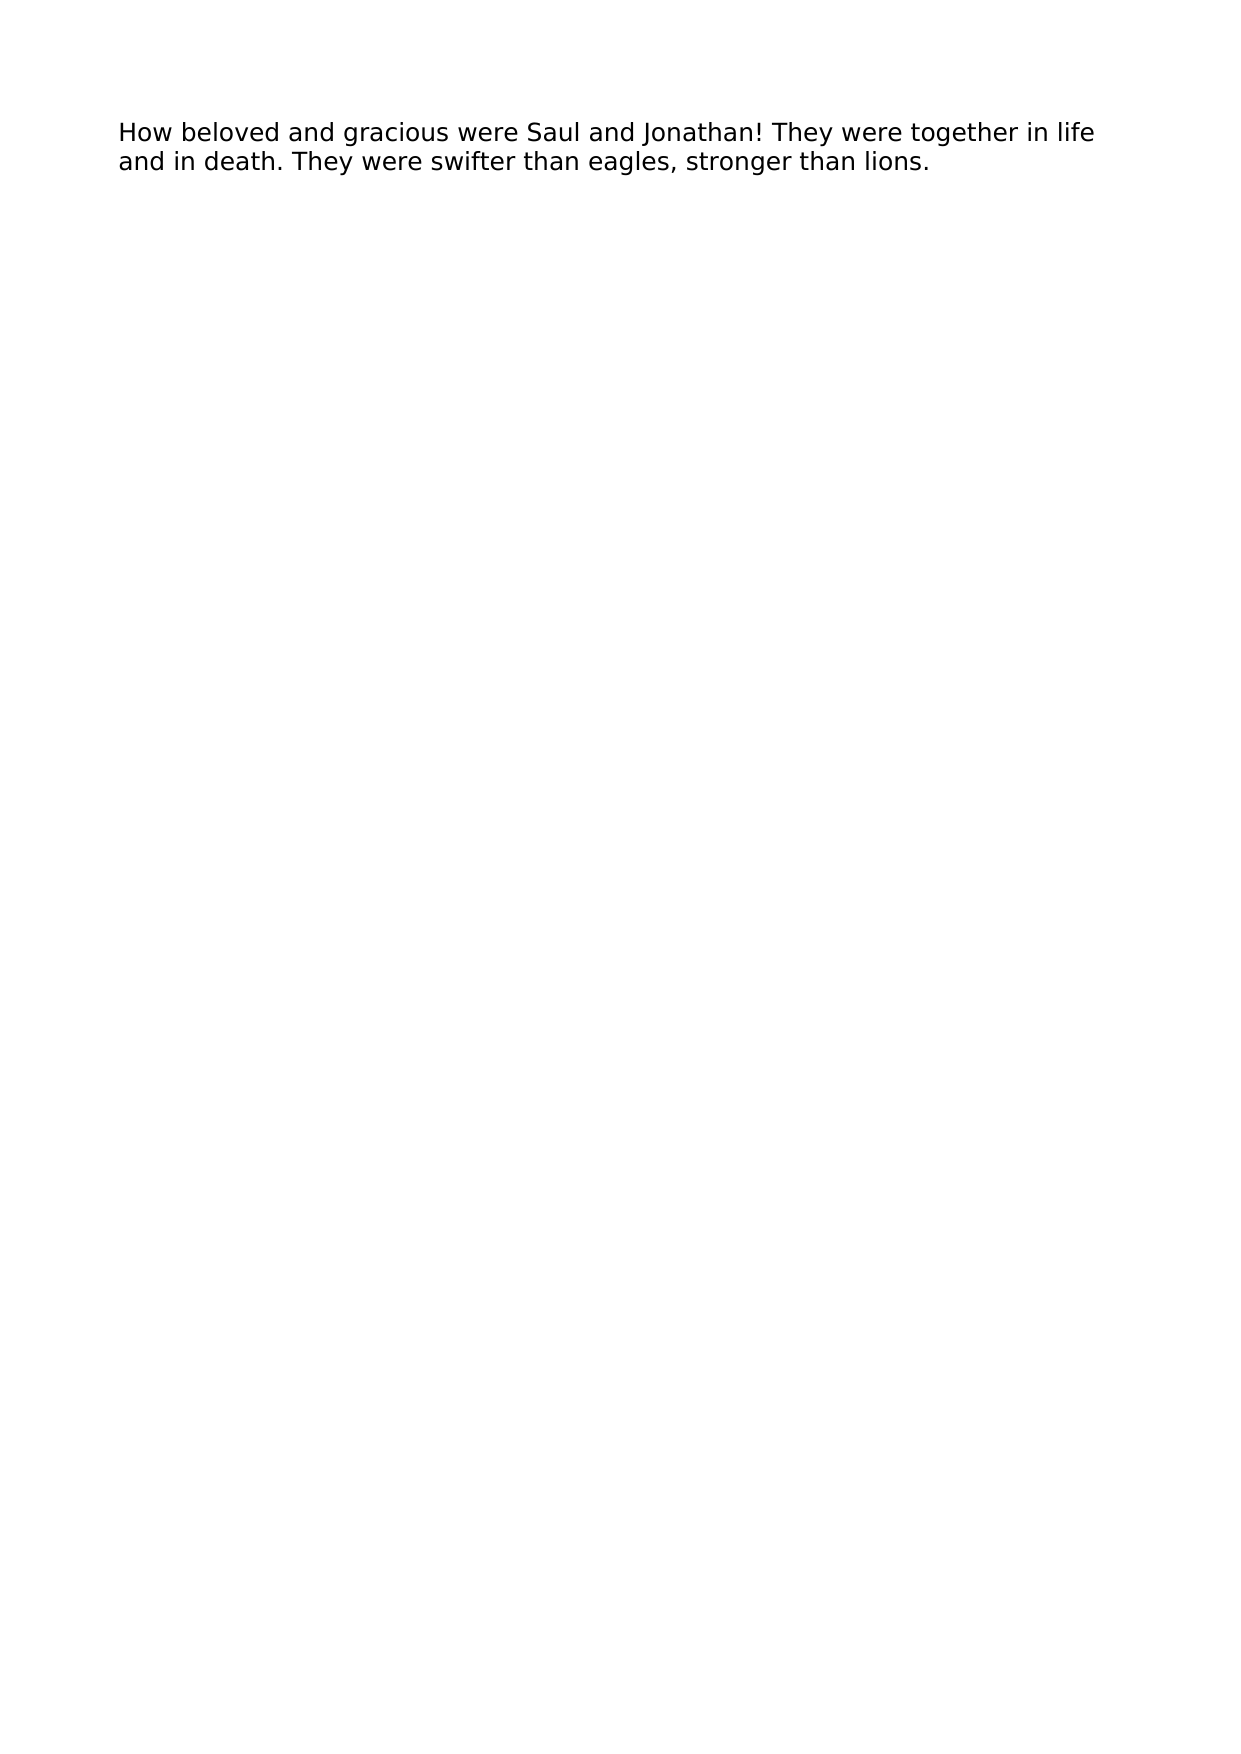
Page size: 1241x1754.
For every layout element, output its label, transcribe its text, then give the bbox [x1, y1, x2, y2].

text How beloved and gracious were Saul and Jonathan! They were together in life and in death. They were swifter than eagles, stronger than lions. [118, 118, 1122, 176]
